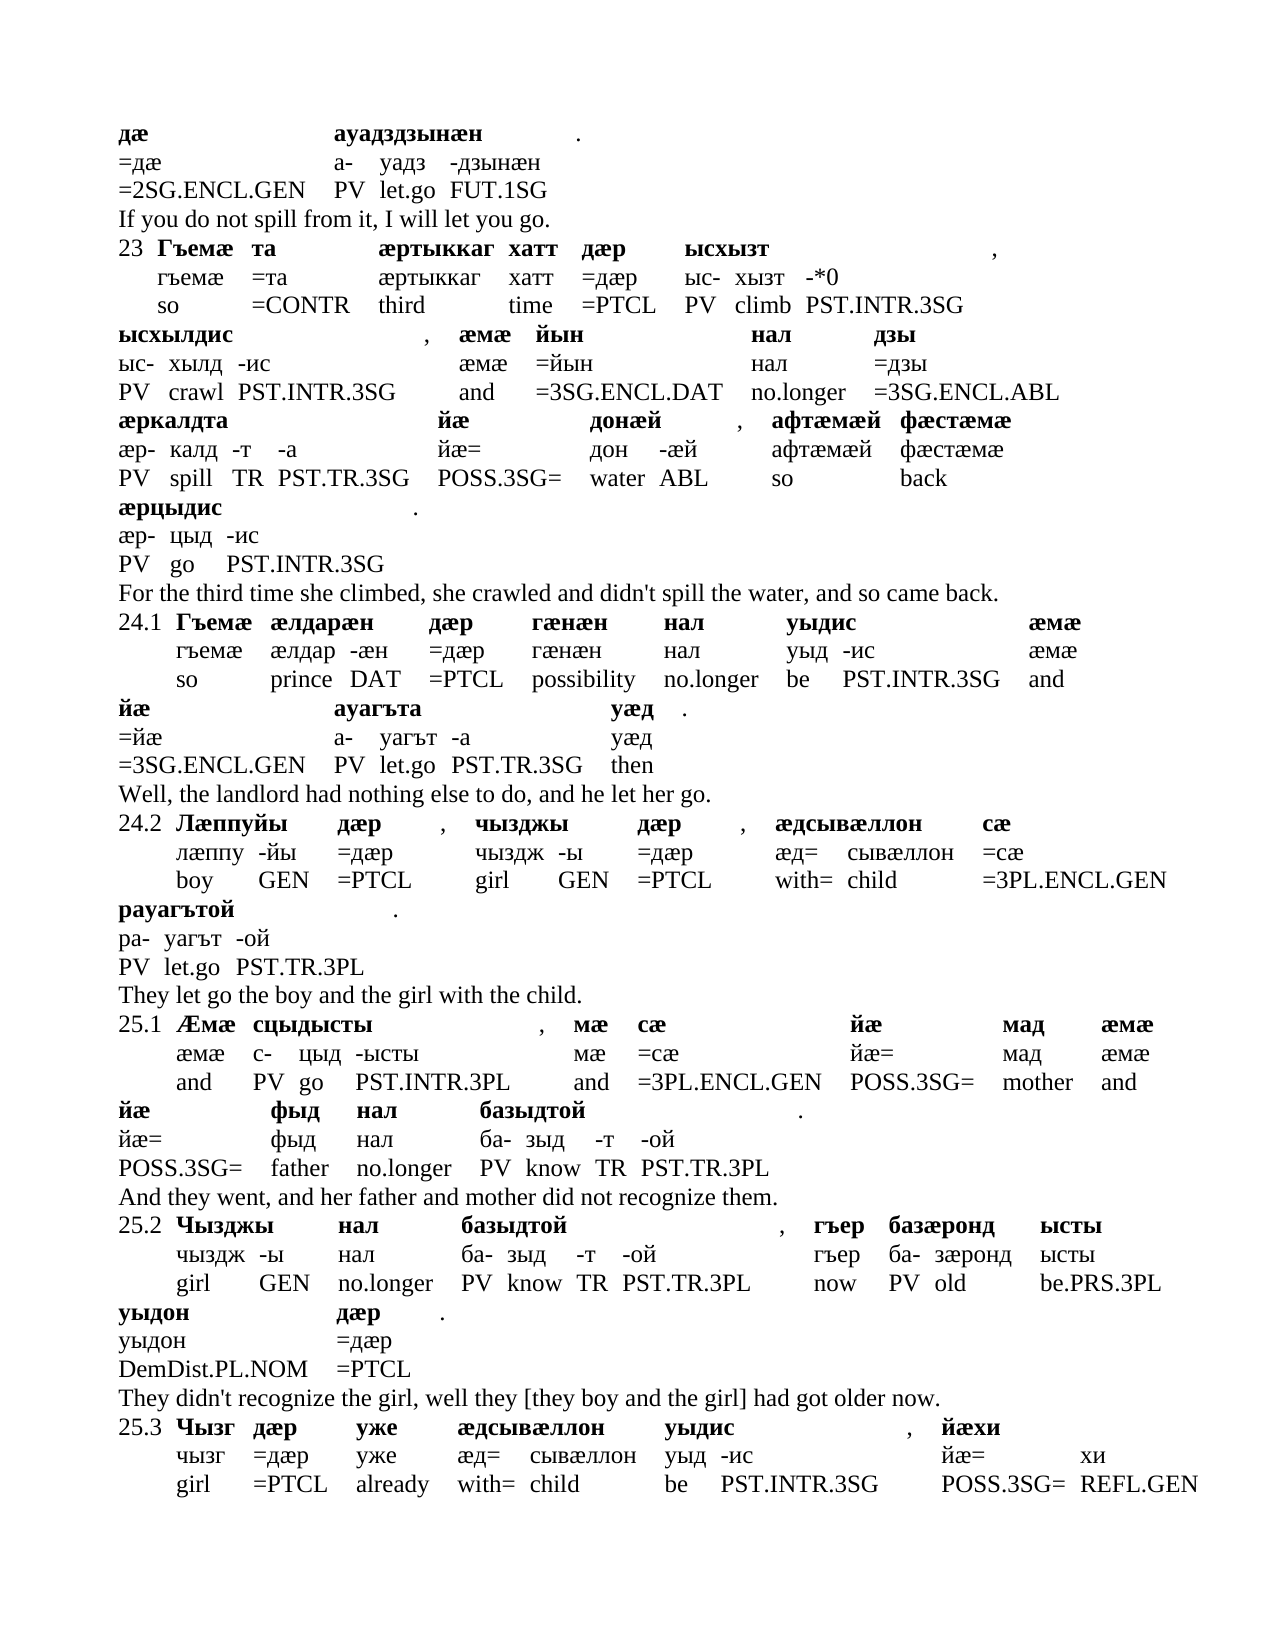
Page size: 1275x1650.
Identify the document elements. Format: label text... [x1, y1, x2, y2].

text PST.TR.3SG [451, 751, 583, 779]
text PV [888, 1268, 921, 1297]
text гъемæ [176, 636, 243, 664]
text with= [775, 866, 833, 894]
text girl [176, 1268, 245, 1297]
text æмæ [1101, 1009, 1164, 1038]
text æр- [118, 521, 156, 549]
text GEN [258, 866, 309, 894]
text then [611, 751, 654, 779]
text PV [118, 952, 150, 981]
text æлдар [270, 636, 336, 664]
text =3SG.ENCL.ABL [874, 377, 1060, 406]
text TR [576, 1268, 608, 1297]
text ауадздзынæн [333, 118, 561, 147]
text æмæ [458, 319, 522, 348]
text child [847, 866, 954, 894]
text сæ [637, 1009, 836, 1038]
text REFL.GEN [1080, 1469, 1198, 1498]
text уыдис [786, 607, 1014, 636]
text =дæ [118, 147, 306, 176]
text ра- [118, 923, 150, 952]
text =йæ [118, 722, 306, 751]
text гъемæ [157, 262, 224, 291]
text Лæппуйы [176, 808, 323, 837]
text сывæллон [847, 837, 954, 866]
text дзы [874, 319, 1074, 348]
text let.go [379, 751, 437, 779]
text -æн [349, 636, 401, 664]
text PST.TR.3PL [622, 1268, 751, 1297]
text , [538, 1009, 559, 1038]
text DAT [349, 664, 401, 693]
text æмæ [1028, 607, 1091, 636]
text -ис [238, 348, 396, 377]
text хи [1080, 1441, 1198, 1469]
text нал [663, 636, 759, 664]
text афтæмæй [771, 406, 886, 434]
text =3SG.ENCL.GEN [118, 751, 306, 779]
text go [169, 549, 212, 578]
text water [589, 463, 645, 492]
text Чызг [176, 1412, 239, 1441]
text =PTCL [253, 1469, 328, 1498]
text дæр [637, 808, 726, 837]
text фæстæмæ [900, 434, 1004, 463]
text Чызджы [176, 1211, 324, 1239]
text =дæр [336, 1326, 411, 1354]
text чыздж [475, 837, 544, 866]
text =дзы [874, 348, 1060, 377]
text For the third time she climbed, she crawled and didn't spill the water, and so came back. [118, 578, 1249, 607]
text базæронд [888, 1211, 1026, 1239]
text TR [232, 463, 264, 492]
text æмæ [1101, 1038, 1150, 1067]
text PV [118, 549, 156, 578]
text йæ [118, 1096, 257, 1124]
text базыдтой [461, 1211, 765, 1239]
text сæ [982, 808, 1181, 837]
text Гъемæ [157, 233, 238, 262]
text PV [118, 377, 154, 406]
text PST.INTR.3PL [355, 1067, 511, 1096]
text know [525, 1153, 581, 1182]
text -ы [259, 1239, 310, 1268]
text =сæ [637, 1038, 822, 1067]
text калд [169, 434, 218, 463]
text дæр [336, 1297, 425, 1326]
text and [1101, 1067, 1150, 1096]
text йæ= [941, 1441, 1066, 1469]
text йæ= [850, 1038, 974, 1067]
text let.go [379, 176, 436, 204]
text уæд [611, 693, 668, 722]
text нал [356, 1096, 466, 1124]
text know [507, 1268, 562, 1297]
text PV [479, 1153, 512, 1182]
text -дзынæн [449, 147, 547, 176]
text уыдон [118, 1297, 322, 1326]
text дæр [429, 607, 518, 636]
text ыс- [684, 262, 721, 291]
text =дæр [637, 837, 712, 866]
text =3SG.ENCL.DAT [535, 377, 723, 406]
text уже [356, 1412, 443, 1441]
text -т [595, 1124, 627, 1153]
text Well, the landlord had nothing else to do, and he let her go. [118, 779, 1249, 808]
text , [740, 808, 761, 837]
text ысты [1040, 1239, 1162, 1268]
text дон [589, 434, 645, 463]
text spill [169, 463, 218, 492]
text . [797, 1096, 818, 1124]
text а- [333, 722, 366, 751]
text -а [278, 434, 410, 463]
text чызджы [475, 808, 623, 837]
text PV [253, 1067, 285, 1096]
text DemDist.PL.NOM [118, 1354, 308, 1383]
text Гъемæ [176, 607, 256, 636]
text мад [1002, 1009, 1087, 1038]
text . [681, 693, 702, 722]
text Æмæ [176, 1009, 239, 1038]
text boy [176, 866, 244, 894]
text нал [338, 1211, 447, 1239]
text хатт [508, 233, 568, 262]
text хатт [508, 262, 554, 291]
text рауагътой [118, 894, 379, 923]
text =CONTR [251, 291, 350, 319]
text та [251, 233, 364, 262]
text афтæмæй [771, 434, 872, 463]
text чызг [176, 1441, 225, 1469]
text =PTCL [337, 866, 412, 894]
text go [298, 1067, 341, 1096]
text old [934, 1268, 1012, 1297]
text PV [461, 1268, 493, 1297]
text 24.1 [118, 607, 162, 636]
text йæ [118, 693, 320, 722]
text 25.3 [118, 1412, 162, 1441]
text be [786, 664, 828, 693]
text -ис [720, 1441, 879, 1469]
text time [508, 291, 554, 319]
text æд= [775, 837, 833, 866]
text =сæ [982, 837, 1167, 866]
text æрцыдис [118, 492, 399, 521]
text . [575, 118, 596, 147]
text æлдарæн [270, 607, 415, 636]
text чыздж [176, 1239, 245, 1268]
text æдсывæллон [457, 1412, 651, 1441]
text æдсывæллон [775, 808, 968, 837]
text ABL [659, 463, 709, 492]
text -ой [622, 1239, 751, 1268]
text =PTCL [429, 664, 504, 693]
text ысты [1040, 1211, 1176, 1239]
text . [392, 894, 413, 923]
text 25.2 [118, 1211, 162, 1239]
text базыдтой [479, 1096, 784, 1124]
text and [176, 1067, 225, 1096]
text уадз [379, 147, 436, 176]
text -т [576, 1239, 608, 1268]
text . [412, 492, 433, 521]
text гæнæн [532, 607, 650, 636]
text хызт [734, 262, 792, 291]
text фыд [270, 1124, 329, 1153]
text мæ [573, 1009, 623, 1038]
text , [440, 808, 461, 837]
text =3PL.ENCL.GEN [982, 866, 1167, 894]
text =PTCL [336, 1354, 411, 1383]
text лæппу [176, 837, 244, 866]
text фыд [270, 1096, 343, 1124]
text =PTCL [581, 291, 657, 319]
text prince [270, 664, 336, 693]
text донæй [589, 406, 723, 434]
text GEN [259, 1268, 310, 1297]
text уыдис [664, 1412, 893, 1441]
text дæр [253, 1412, 342, 1441]
text цыд [298, 1038, 341, 1067]
text -æй [659, 434, 709, 463]
text girl [475, 866, 544, 894]
text нал [751, 348, 846, 377]
text back [900, 463, 1004, 492]
text TR [595, 1153, 627, 1182]
text мад [1002, 1038, 1073, 1067]
text PST.TR.3SG [278, 463, 410, 492]
text дæр [581, 233, 671, 262]
text =PTCL [637, 866, 712, 894]
text уагът [164, 923, 222, 952]
text йæ [437, 406, 576, 434]
text сцыдысты [253, 1009, 525, 1038]
text æркалдта [118, 406, 423, 434]
text POSS.3SG= [941, 1469, 1066, 1498]
text be [664, 1469, 707, 1498]
text 23 [118, 233, 143, 262]
text =йын [535, 348, 723, 377]
text FUT.1SG [449, 176, 547, 204]
text third [378, 291, 481, 319]
text æр- [118, 434, 156, 463]
text -*0 [805, 262, 964, 291]
text crawl [168, 377, 224, 406]
text нал [356, 1124, 452, 1153]
text ысхызт [684, 233, 978, 262]
text а- [333, 147, 366, 176]
text ба- [479, 1124, 512, 1153]
text If you do not spill from it, I will let you go. [118, 204, 1249, 233]
text already [356, 1469, 429, 1498]
text ыс- [118, 348, 154, 377]
text GEN [558, 866, 609, 894]
text уже [356, 1441, 429, 1469]
text no.longer [356, 1153, 452, 1182]
text уыд [786, 636, 828, 664]
text ба- [888, 1239, 921, 1268]
text нал [751, 319, 860, 348]
text с- [253, 1038, 285, 1067]
text PST.INTR.3SG [226, 549, 385, 578]
text сывæллон [529, 1441, 637, 1469]
text , [991, 233, 1012, 262]
text PV [333, 176, 366, 204]
text дæр [337, 808, 426, 837]
text ауагъта [333, 693, 597, 722]
text PST.INTR.3SG [720, 1469, 879, 1498]
text -ой [236, 923, 365, 952]
text дæ [118, 118, 320, 147]
text let.go [164, 952, 222, 981]
text æмæ [176, 1038, 225, 1067]
text girl [176, 1469, 225, 1498]
text 24.2 [118, 808, 162, 837]
text æмæ [1028, 636, 1078, 664]
text and [573, 1067, 609, 1096]
text =дæр [253, 1441, 328, 1469]
text And they went, and her father and mother did not recognize them. [118, 1182, 1249, 1211]
text -ой [641, 1124, 770, 1153]
text PV [118, 463, 156, 492]
text father [270, 1153, 329, 1182]
text so [157, 291, 224, 319]
text =дæр [337, 837, 412, 866]
text гъер [814, 1211, 874, 1239]
text with= [457, 1469, 516, 1498]
text -ы [558, 837, 609, 866]
text уыдон [118, 1326, 308, 1354]
text . [439, 1297, 460, 1326]
text хылд [168, 348, 224, 377]
text PST.TR.3PL [641, 1153, 770, 1182]
text йæ= [118, 1124, 243, 1153]
text -ысты [355, 1038, 511, 1067]
text =дæр [581, 262, 657, 291]
text уæд [611, 722, 654, 751]
text , [906, 1412, 927, 1441]
text зыд [525, 1124, 581, 1153]
text , [779, 1211, 800, 1239]
text фæстæмæ [900, 406, 1018, 434]
text be.PRS.3PL [1040, 1268, 1162, 1297]
text PST.TR.3PL [236, 952, 365, 981]
text =дæр [429, 636, 504, 664]
text so [771, 463, 872, 492]
text and [1028, 664, 1078, 693]
text possibility [532, 664, 636, 693]
text нал [663, 607, 772, 636]
text ба- [461, 1239, 493, 1268]
text POSS.3SG= [850, 1067, 974, 1096]
text and [458, 377, 508, 406]
text PV [333, 751, 366, 779]
text no.longer [663, 664, 759, 693]
text POSS.3SG= [118, 1153, 243, 1182]
text нал [338, 1239, 433, 1268]
text зыд [507, 1239, 562, 1268]
text -а [451, 722, 583, 751]
text PST.INTR.3SG [238, 377, 396, 406]
text -ис [226, 521, 385, 549]
text PV [684, 291, 721, 319]
text PST.INTR.3SG [842, 664, 1001, 693]
text цыд [169, 521, 212, 549]
text now [814, 1268, 861, 1297]
text йæ= [437, 434, 562, 463]
text =2SG.ENCL.GEN [118, 176, 306, 204]
text -йы [258, 837, 309, 866]
text child [529, 1469, 637, 1498]
text They didn't recognize the girl, well they [they boy and the girl] had got older now. [118, 1383, 1249, 1412]
text 25.1 [118, 1009, 162, 1038]
text -ис [842, 636, 1001, 664]
text =та [251, 262, 350, 291]
text ысхылдис [118, 319, 410, 348]
text йæ [850, 1009, 988, 1038]
text , [737, 406, 758, 434]
text climb [734, 291, 792, 319]
text no.longer [751, 377, 846, 406]
text -т [232, 434, 264, 463]
text no.longer [338, 1268, 433, 1297]
text =3PL.ENCL.GEN [637, 1067, 822, 1096]
text мæ [573, 1038, 609, 1067]
text They let go the boy and the girl with the child. [118, 981, 1249, 1009]
text йын [535, 319, 737, 348]
text æмæ [458, 348, 508, 377]
text уагът [379, 722, 437, 751]
text , [424, 319, 445, 348]
text POSS.3SG= [437, 463, 562, 492]
text гъер [814, 1239, 861, 1268]
text гæнæн [532, 636, 636, 664]
text йæхи [941, 1412, 1212, 1441]
text зæронд [934, 1239, 1012, 1268]
text so [176, 664, 243, 693]
text уыд [664, 1441, 707, 1469]
text mother [1002, 1067, 1073, 1096]
text æртыккаг [378, 233, 494, 262]
text PST.INTR.3SG [805, 291, 964, 319]
text æртыккаг [378, 262, 481, 291]
text æд= [457, 1441, 516, 1469]
